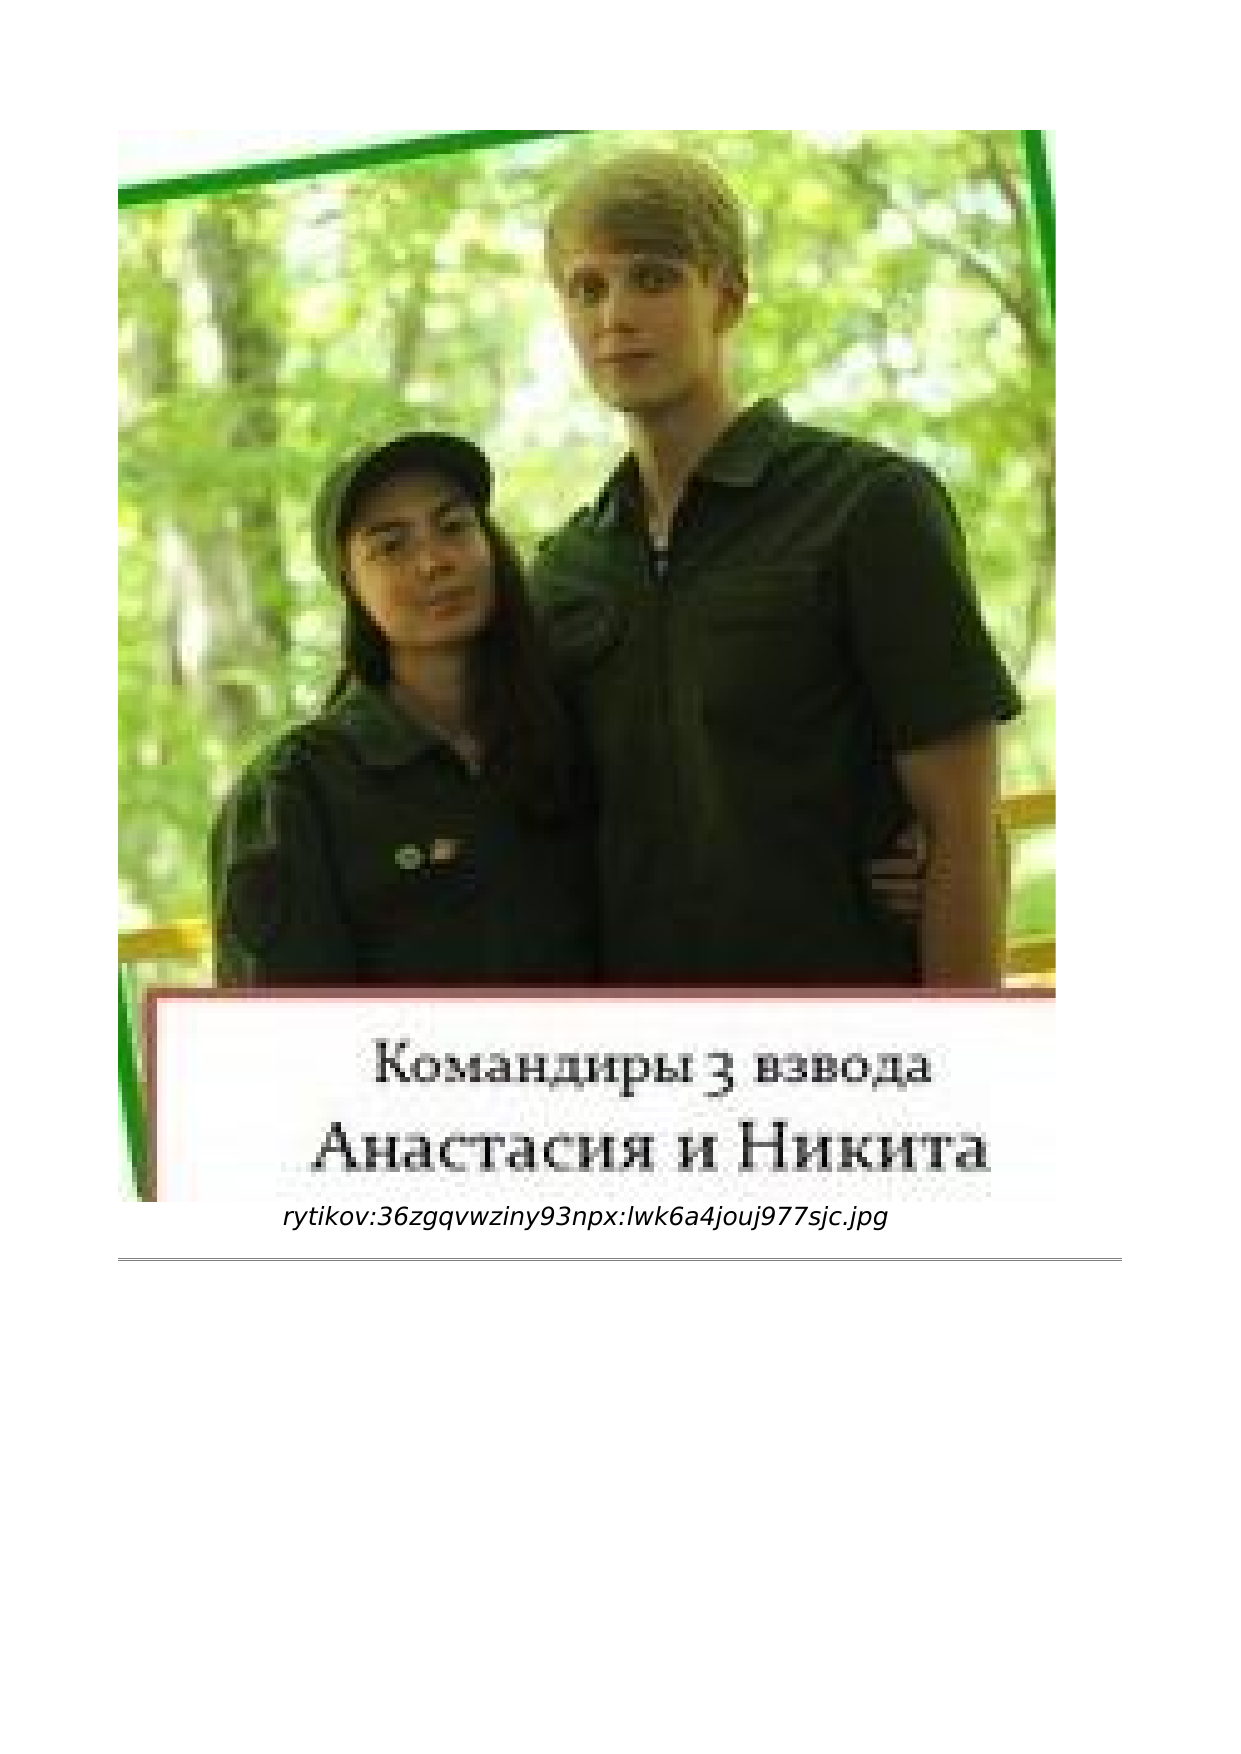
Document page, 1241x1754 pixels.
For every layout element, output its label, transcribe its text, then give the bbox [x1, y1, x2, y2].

picture [118, 130, 1056, 1202]
text rytikov:36zgqvwziny93npx:lwk6a4jouj977sjc.jpg [118, 1202, 1056, 1231]
